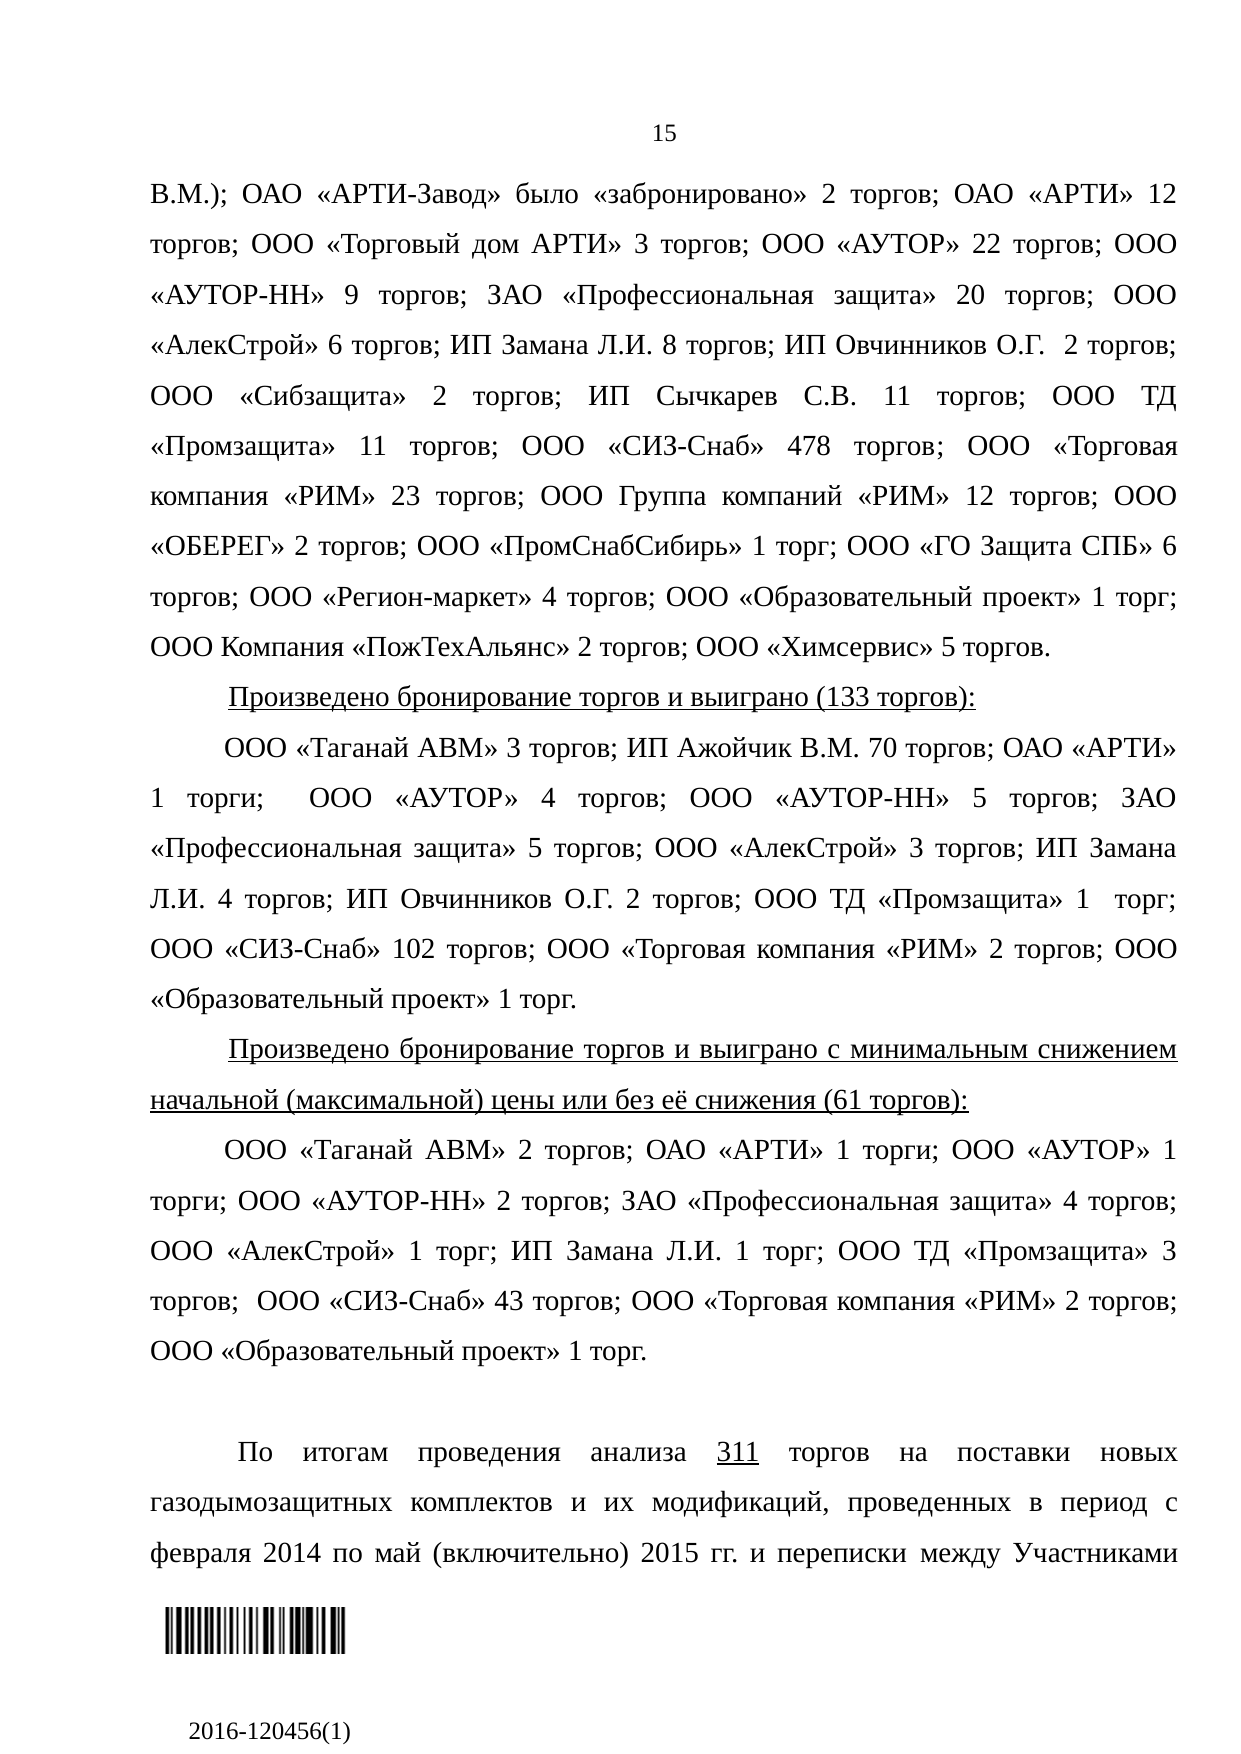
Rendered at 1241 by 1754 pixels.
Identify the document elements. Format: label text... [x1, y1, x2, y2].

text Произведено бронирование торгов и выиграно (133 торгов): [150, 679, 1178, 713]
text По итогам проведения анализа 311 торгов на поставки новых газодымозащитных комплектов и их модификаций, проведенных в период с февраля 2014 по май (включительно) 2015 гг. и переписки между Участниками [150, 1434, 1178, 1568]
text ООО «Таганай АВМ» 2 торгов; ОАО «АРТИ» 1 торги; ООО «АУТОР» 1 торги; ООО «АУТОР-НН» 2 торгов; ЗАО «Профессиональная защита» 4 торгов; ООО «АлекСтрой» 1 торг; ИП Замана Л.И. 1 торг; ООО ТД «Промзащита» 3 торгов; ООО «СИЗ-Снаб» 43 торгов; ООО «Торговая компания «РИМ» 2 торгов; ООО «Образовательный проект» 1 торг. [150, 1132, 1178, 1367]
text ООО «Таганай АВМ» 3 торгов; ИП Ажойчик В.М. 70 торгов; ОАО «АРТИ» 1 торги; ООО «АУТОР» 4 торгов; ООО «АУТОР-НН» 5 торгов; ЗАО «Профессиональная защита» 5 торгов; ООО «АлекСтрой» 3 торгов; ИП Замана Л.И. 4 торгов; ИП Овчинников О.Г. 2 торгов; ООО ТД «Промзащита» 1 торг; ООО «СИЗ-Снаб» 102 торгов; ООО «Торговая компания «РИМ» 2 торгов; ООО «Образовательный проект» 1 торг. [150, 730, 1178, 1015]
text Произведено бронирование торгов и выиграно с минимальным снижением начальной (максимальной) цены или без её снижения (61 торгов): [150, 1032, 1178, 1116]
text В.М.); ОАО «АРТИ-Завод» было «забронировано» 2 торгов; ОАО «АРТИ» 12 торгов; ООО «Торговый дом АРТИ» 3 торгов; ООО «АУТОР» 22 торгов; ООО «АУТОР-НН» 9 торгов; ЗАО «Профессиональная защита» 20 торгов; ООО «АлекСтрой» 6 торгов; ИП Замана Л.И. 8 торгов; ИП Овчинников О.Г. 2 торгов; ООО «Сибзащита» 2 торгов; ИП Сычкарев С.В. 11 торгов; ООО ТД «Промзащита» 11 торгов; ООО «СИЗ-Снаб» 478 торгов; ООО «Торговая компания «РИМ» 23 торгов; ООО Группа компаний «РИМ» 12 торгов; ООО «ОБЕРЕГ» 2 торгов; ООО «ПромСнабСибирь» 1 торг; ООО «ГО Защита СПБ» 6 торгов; ООО «Регион-маркет» 4 торгов; ООО «Образовательный проект» 1 торг; ООО Компания «ПожТехАльянс» 2 торгов; ООО «Химсервис» 5 торгов. [150, 176, 1178, 663]
picture [150, 1607, 363, 1654]
